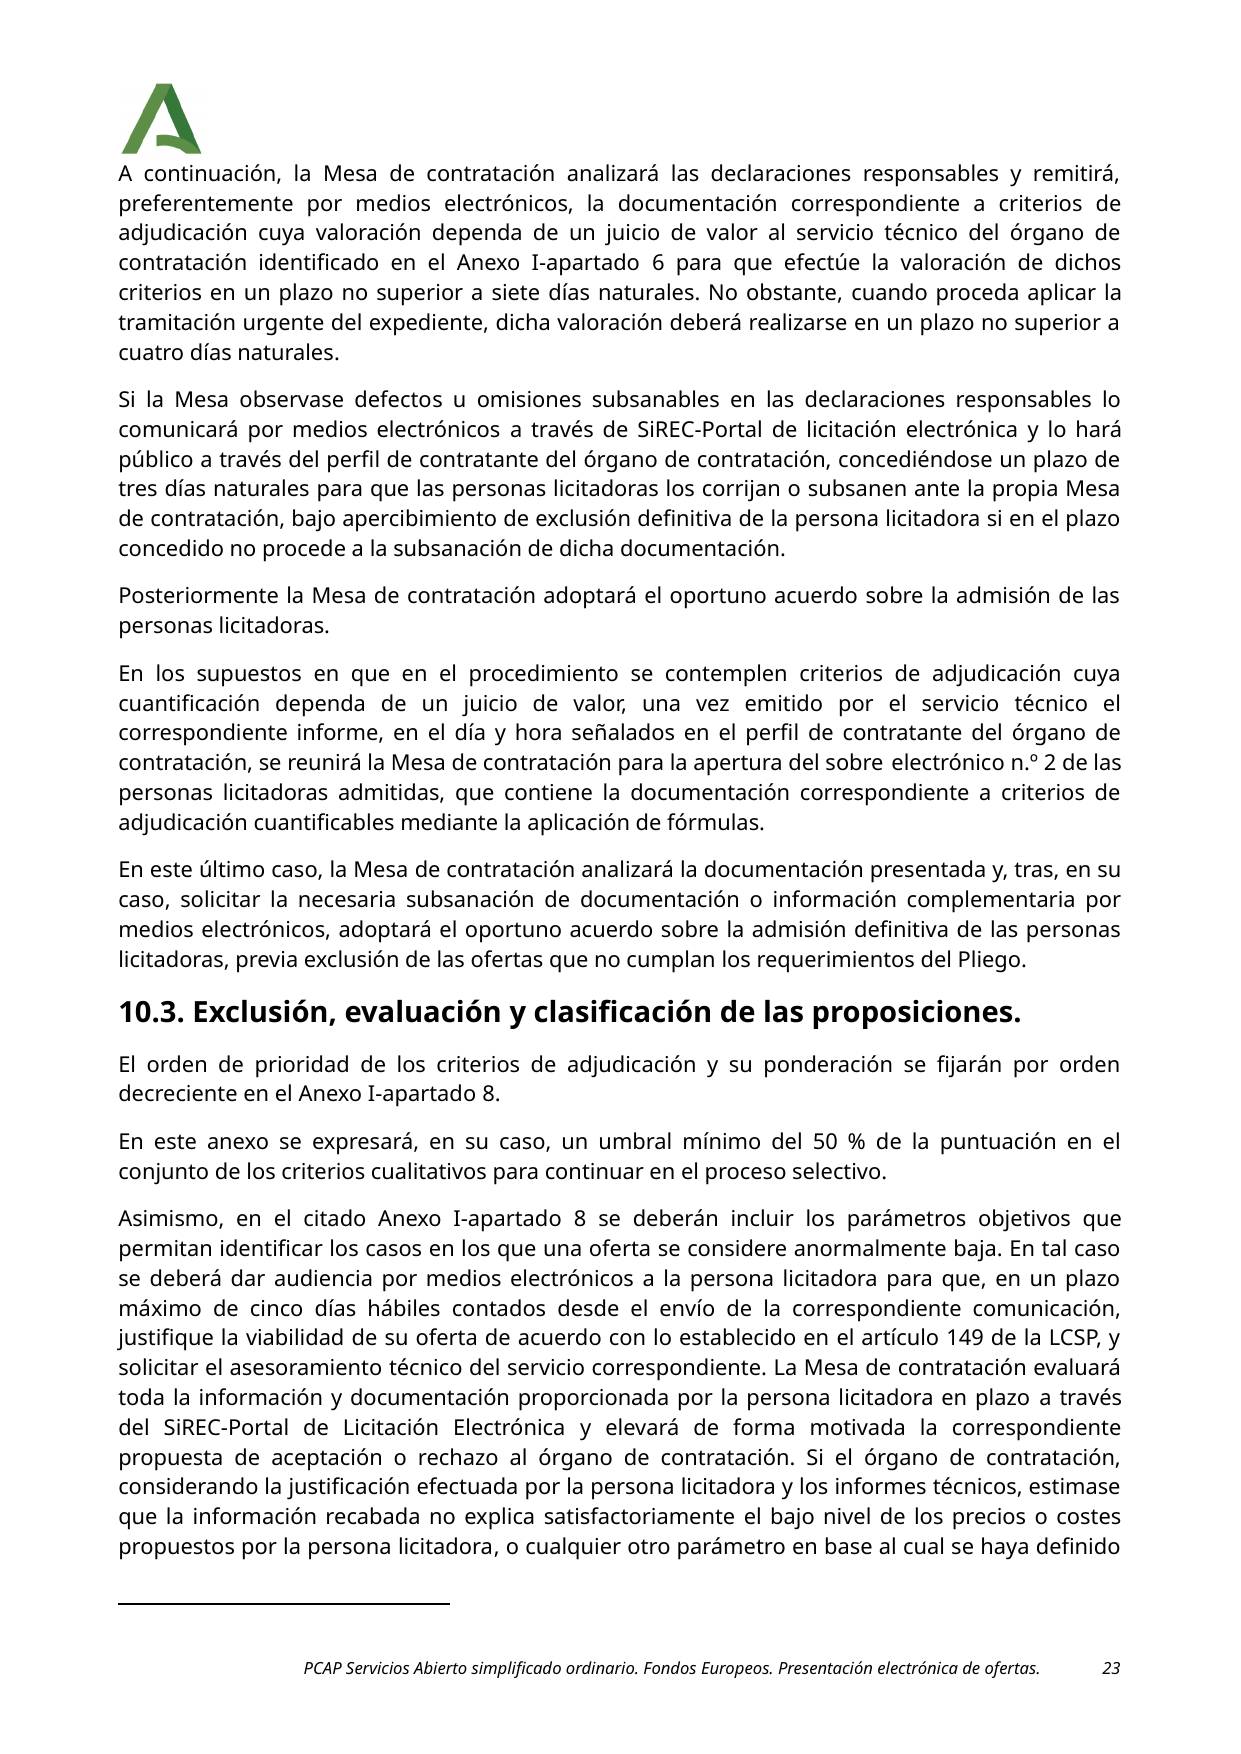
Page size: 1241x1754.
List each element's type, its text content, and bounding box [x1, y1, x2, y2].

text Si la Mesa observase defectos u omisiones subsanables en las declaraciones responsables lo comunicará por medios electrónicos a través de SiREC-Portal de licitación electrónica y lo hará público a través del perfil de contratante del órgano de contratación, concediéndose un plazo de tres días naturales para que las personas licitadoras los corrijan o subsanen ante la propia Mesa de contratación, bajo apercibimiento de exclusión definitiva de la persona licitadora si en el plazo concedido no procede a la subsanación de dicha documentación. [118, 384, 1122, 563]
text Asimismo, en el citado Anexo I-apartado 8 se deberán incluir los parámetros objetivos que permitan identificar los casos en los que una oferta se considere anormalmente baja. En tal caso se deberá dar audiencia por medios electrónicos a la persona licitadora para que, en un plazo máximo de cinco días hábiles contados desde el envío de la correspondiente comunicación, justifique la viabilidad de su oferta de acuerdo con lo establecido en el artículo 149 de la LCSP, y solicitar el asesoramiento técnico del servicio correspondiente. La Mesa de contratación evaluará toda la información y documentación proporcionada por la persona licitadora en plazo a través del SiREC-Portal de Licitación Electrónica y elevará de forma motivada la correspondiente propuesta de aceptación o rechazo al órgano de contratación. Si el órgano de contratación, considerando la justificación efectuada por la persona licitadora y los informes técnicos, estimase que la información recabada no explica satisfactoriamente el bajo nivel de los precios o costes propuestos por la persona licitadora, o cualquier otro parámetro en base al cual se haya definido [118, 1203, 1122, 1561]
text En este anexo se expresará, en su caso, un umbral mínimo del 50 % de la puntuación en el conjunto de los criterios cualitativos para continuar en el proceso selectivo. [118, 1126, 1122, 1185]
picture [117, 79, 206, 158]
text El orden de prioridad de los criterios de adjudicación y su ponderación se fijarán por orden decreciente en el Anexo I-apartado 8. [118, 1048, 1122, 1108]
subtitle 10.3. Exclusión, evaluación y clasificación de las proposiciones. [118, 991, 1122, 1031]
text En este último caso, la Mesa de contratación analizará la documentación presentada y, tras, en su caso, solicitar la necesaria subsanación de documentación o información complementaria por medios electrónicos, adoptará el oportuno acuerdo sobre la admisión definitiva de las personas licitadoras, previa exclusión de las ofertas que no cumplan los requerimientos del Pliego. [118, 854, 1122, 973]
text A continuación, la Mesa de contratación analizará las declaraciones responsables y remitirá, preferentemente por medios electrónicos, la documentación correspondiente a criterios de adjudicación cuya valoración dependa de un juicio de valor al servicio técnico del órgano de contratación identificado en el Anexo I-apartado 6 para que efectúe la valoración de dichos criterios en un plazo no superior a siete días naturales. No obstante, cuando proceda aplicar la tramitación urgente del expediente, dicha valoración deberá realizarse en un plazo no superior a cuatro días naturales. [118, 153, 1122, 366]
text Posteriormente la Mesa de contratación adoptará el oportuno acuerdo sobre la admisión de las personas licitadoras. [118, 581, 1122, 640]
text En los supuestos en que en el procedimiento se contemplen criterios de adjudicación cuya cuantificación dependa de un juicio de valor, una vez emitido por el servicio técnico el correspondiente informe, en el día y hora señalados en el perfil de contratante del órgano de contratación, se reunirá la Mesa de contratación para la apertura del sobre electrónico n.º 2 de las personas licitadoras admitidas, que contiene la documentación correspondiente a criterios de adjudicación cuantificables mediante la aplicación de fórmulas. [118, 658, 1122, 837]
